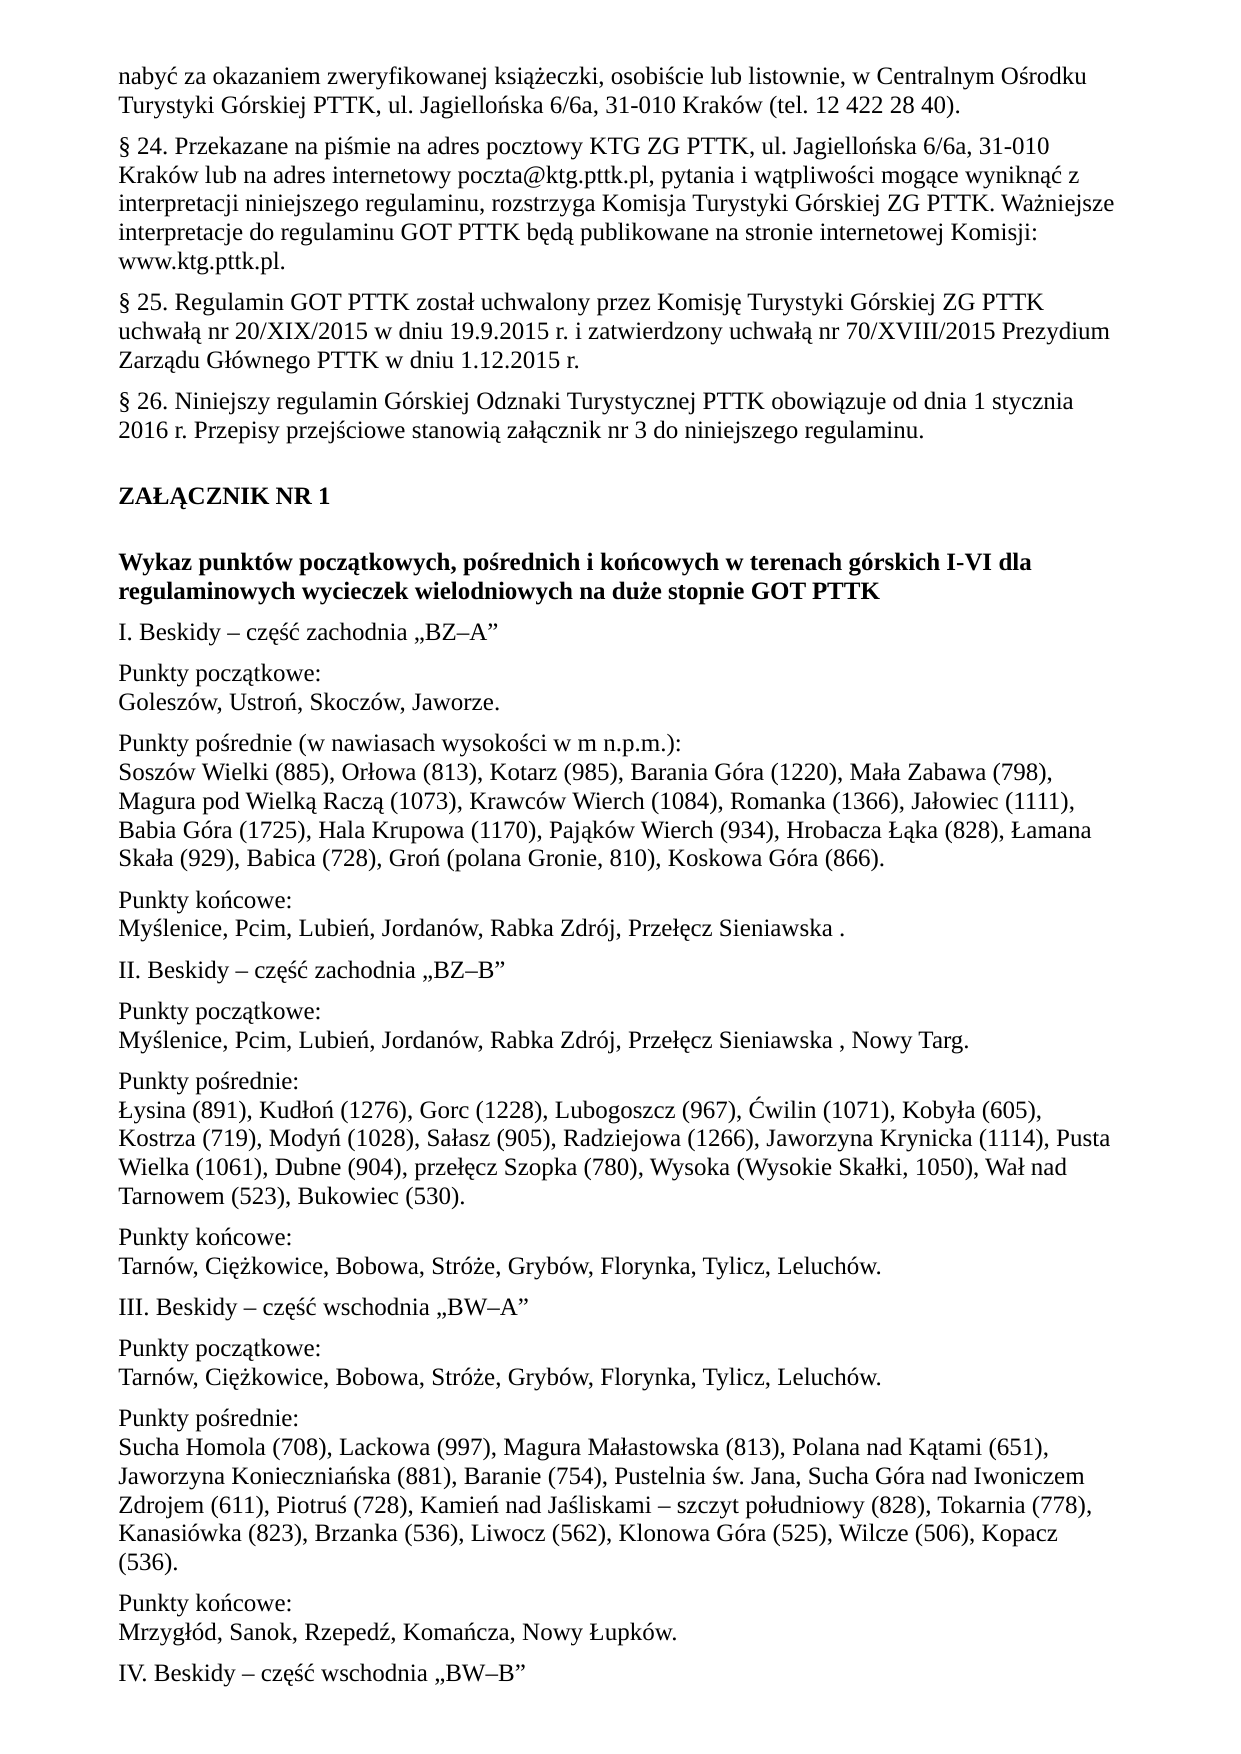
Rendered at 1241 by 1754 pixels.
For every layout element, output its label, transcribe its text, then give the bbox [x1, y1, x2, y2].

text I. Beskidy – część zachodnia „BZ–A” [118, 617, 1122, 646]
text Punkty początkowe: Tarnów, Ciężkowice, Bobowa, Stróże, Grybów, Florynka, Tylicz, Leluchów. [118, 1333, 1122, 1391]
text Punkty pośrednie: Łysina (891), Kudłoń (1276), Gorc (1228), Lubogoszcz (967), Ćwilin (1071), Kobyła (605), Kostrza (719), Modyń (1028), Sałasz (905), Radziejowa (1266), Jaworzyna Krynicka (1114), Pusta Wielka (1061), Dubne (904), przełęcz Szopka (780), Wysoka (Wysokie Skałki, 1050), Wał nad Tarnowem (523), Bukowiec (530). [118, 1066, 1122, 1210]
text Punkty końcowe: Tarnów, Ciężkowice, Bobowa, Stróże, Grybów, Florynka, Tylicz, Leluchów. [118, 1222, 1122, 1280]
text § 24. Przekazane na piśmie na adres pocztowy KTG ZG PTTK, ul. Jagiellońska 6/6a, 31-010 Kraków lub na adres internetowy poczta@ktg.pttk.pl, pytania i wątpliwości mogące wyniknąć z interpretacji niniejszego regulaminu, rozstrzyga Komisja Turystyki Górskiej ZG PTTK. Ważniejsze interpretacje do regulaminu GOT PTTK będą publikowane na stronie internetowej Komisji: www.ktg.pttk.pl. [118, 131, 1122, 275]
text III. Beskidy – część wschodnia „BW–A” [118, 1292, 1122, 1321]
text Punkty pośrednie: Sucha Homola (708), Lackowa (997), Magura Małastowska (813), Polana nad Kątami (651), Jaworzyna Konieczniańska (881), Baranie (754), Pustelnia św. Jana, Sucha Góra nad Iwoniczem Zdrojem (611), Piotruś (728), Kamień nad Jaśliskami – szczyt południowy (828), Tokarnia (778), Kanasiówka (823), Brzanka (536), Liwocz (562), Klonowa Góra (525), Wilcze (506), Kopacz (536). [118, 1403, 1122, 1576]
subtitle Wykaz punktów początkowych, pośrednich i końcowych w terenach górskich I-VI dla regulaminowych wycieczek wielodniowych na duże stopnie GOT PTTK [118, 547, 1122, 605]
text II. Beskidy – część zachodnia „BZ–B” [118, 955, 1122, 983]
text § 25. Regulamin GOT PTTK został uchwalony przez Komisję Turystyki Górskiej ZG PTTK uchwałą nr 20/XIX/2015 w dniu 19.9.2015 r. i zatwierdzony uchwałą nr 70/XVIII/2015 Prezydium Zarządu Głównego PTTK w dniu 1.12.2015 r. [118, 287, 1122, 373]
text Punkty początkowe: Goleszów, Ustroń, Skoczów, Jaworze. [118, 658, 1122, 716]
text Punkty początkowe: Myślenice, Pcim, Lubień, Jordanów, Rabka Zdrój, Przełęcz Sieniawska , Nowy Targ. [118, 996, 1122, 1053]
text nabyć za okazaniem zweryfikowanej książeczki, osobiście lub listownie, w Centralnym Ośrodku Turystyki Górskiej PTTK, ul. Jagiellońska 6/6a, 31-010 Kraków (tel. 12 422 28 40). [118, 61, 1122, 118]
subtitle ZAŁĄCZNIK NR 1 [118, 481, 1122, 510]
text § 26. Niniejszy regulamin Górskiej Odznaki Turystycznej PTTK obowiązuje od dnia 1 stycznia 2016 r. Przepisy przejściowe stanowią załącznik nr 3 do niniejszego regulaminu. [118, 386, 1122, 443]
text Punkty końcowe: Mrzygłód, Sanok, Rzepedź, Komańcza, Nowy Łupków. [118, 1588, 1122, 1646]
text Punkty końcowe: Myślenice, Pcim, Lubień, Jordanów, Rabka Zdrój, Przełęcz Sieniawska . [118, 885, 1122, 942]
text IV. Beskidy – część wschodnia „BW–B” [118, 1658, 1122, 1687]
text Punkty pośrednie (w nawiasach wysokości w m n.p.m.): Soszów Wielki (885), Orłowa (813), Kotarz (985), Barania Góra (1220), Mała Zabawa (798), Magura pod Wielką Raczą (1073), Krawców Wierch (1084), Romanka (1366), Jałowiec (1111), Babia Góra (1725), Hala Krupowa (1170), Pająków Wierch (934), Hrobacza Łąka (828), Łamana Skała (929), Babica (728), Groń (polana Gronie, 810), Koskowa Góra (866). [118, 728, 1122, 872]
